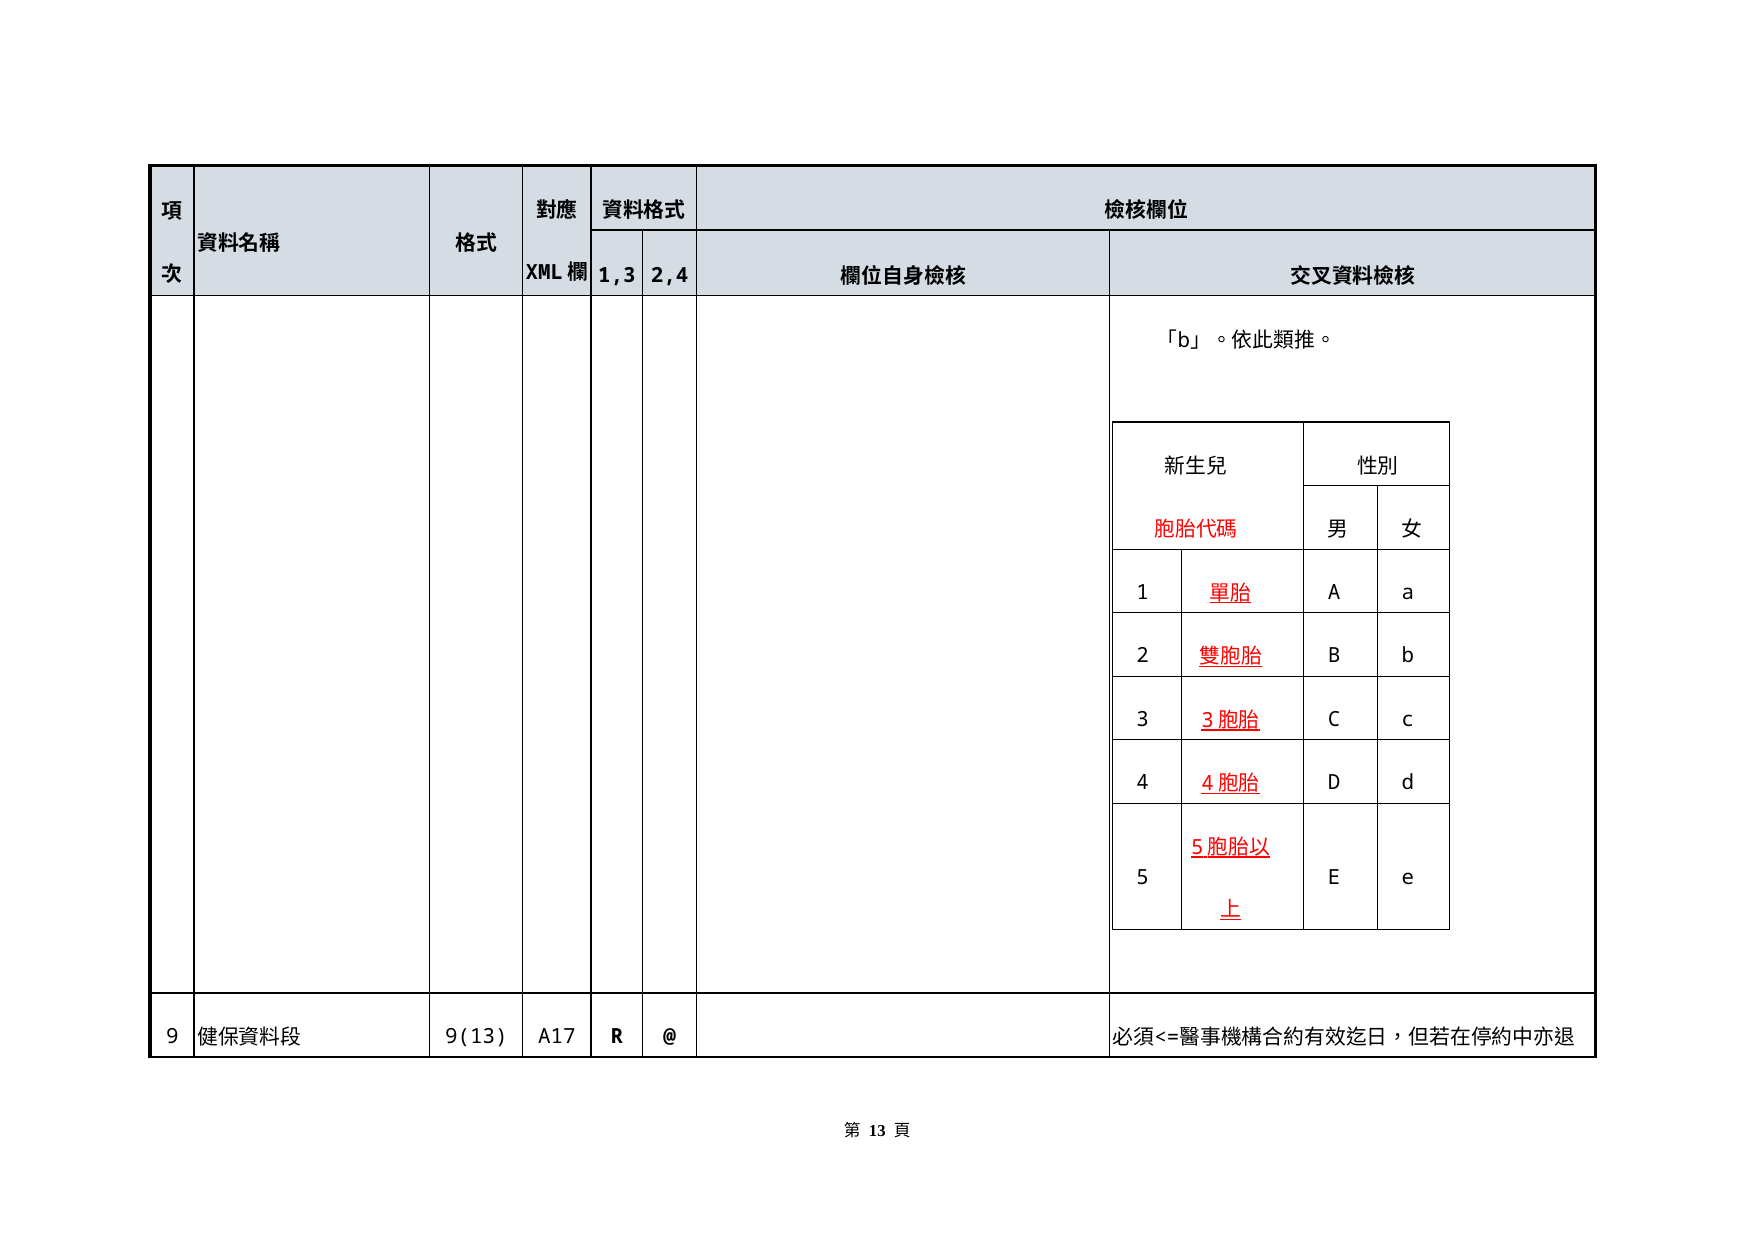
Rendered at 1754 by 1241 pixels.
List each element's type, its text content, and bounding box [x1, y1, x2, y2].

table_cell A17 [523, 994, 590, 1056]
table_header 資料格式 [592, 167, 696, 229]
table_cell 9(13) [430, 994, 522, 1056]
table_cell 單胎 [1182, 550, 1303, 612]
table_cell 男 [1304, 486, 1377, 548]
table_header 資料名稱 [195, 167, 429, 295]
table_cell 4 [1113, 740, 1181, 803]
table_cell D [1304, 740, 1377, 803]
table_header 性別 [1304, 423, 1449, 485]
table_cell [592, 296, 642, 992]
table_cell 5 [1113, 804, 1181, 929]
table_cell 4胞胎 [1182, 740, 1303, 803]
table_cell B [1304, 613, 1377, 676]
table_header 對應XML欄位ID [523, 167, 590, 295]
table_header 檢核欄位 [697, 167, 1594, 229]
table_cell 3 [1113, 677, 1181, 739]
table_cell 「b」。依此類推。 [1110, 296, 1594, 992]
table_cell a [1378, 550, 1449, 612]
table_cell [430, 296, 522, 992]
table_cell d [1378, 740, 1449, 803]
table_cell 欄位自身檢核 [697, 231, 1109, 295]
table_cell 5胞胎以上 [1182, 804, 1303, 929]
table_cell e [1378, 804, 1449, 929]
table_cell 健保資料段 [195, 994, 429, 1056]
table_cell [697, 994, 1109, 1056]
table_cell 必須<=醫事機構合約有效迄日，但若在停約中亦退 [1110, 994, 1594, 1056]
table_cell 女 [1378, 486, 1449, 548]
table_cell 交叉資料檢核 [1110, 231, 1594, 295]
table_cell R [592, 994, 642, 1056]
table_cell 1 [1113, 550, 1181, 612]
table_header 格式 [430, 167, 522, 295]
table_cell 2,4 [643, 231, 696, 295]
table_cell c [1378, 677, 1449, 739]
table_cell C [1304, 677, 1377, 739]
table_cell [697, 296, 1109, 992]
table_cell [152, 296, 193, 992]
table_cell 2 [1113, 613, 1181, 676]
table_cell b [1378, 613, 1449, 676]
table_header 新生兒 胞胎代碼 [1113, 423, 1303, 548]
table_cell 9 [152, 994, 193, 1056]
table_cell E [1304, 804, 1377, 929]
table_cell 3胞胎 [1182, 677, 1303, 739]
table_cell A24 [523, 296, 590, 992]
table_cell A [1304, 550, 1377, 612]
table_header 項次 [152, 167, 193, 295]
table_cell 1,3 [592, 231, 642, 295]
table_cell [195, 296, 429, 992]
table_cell @ [643, 994, 696, 1056]
table_cell [643, 296, 696, 992]
table_cell 雙胞胎 [1182, 613, 1303, 676]
